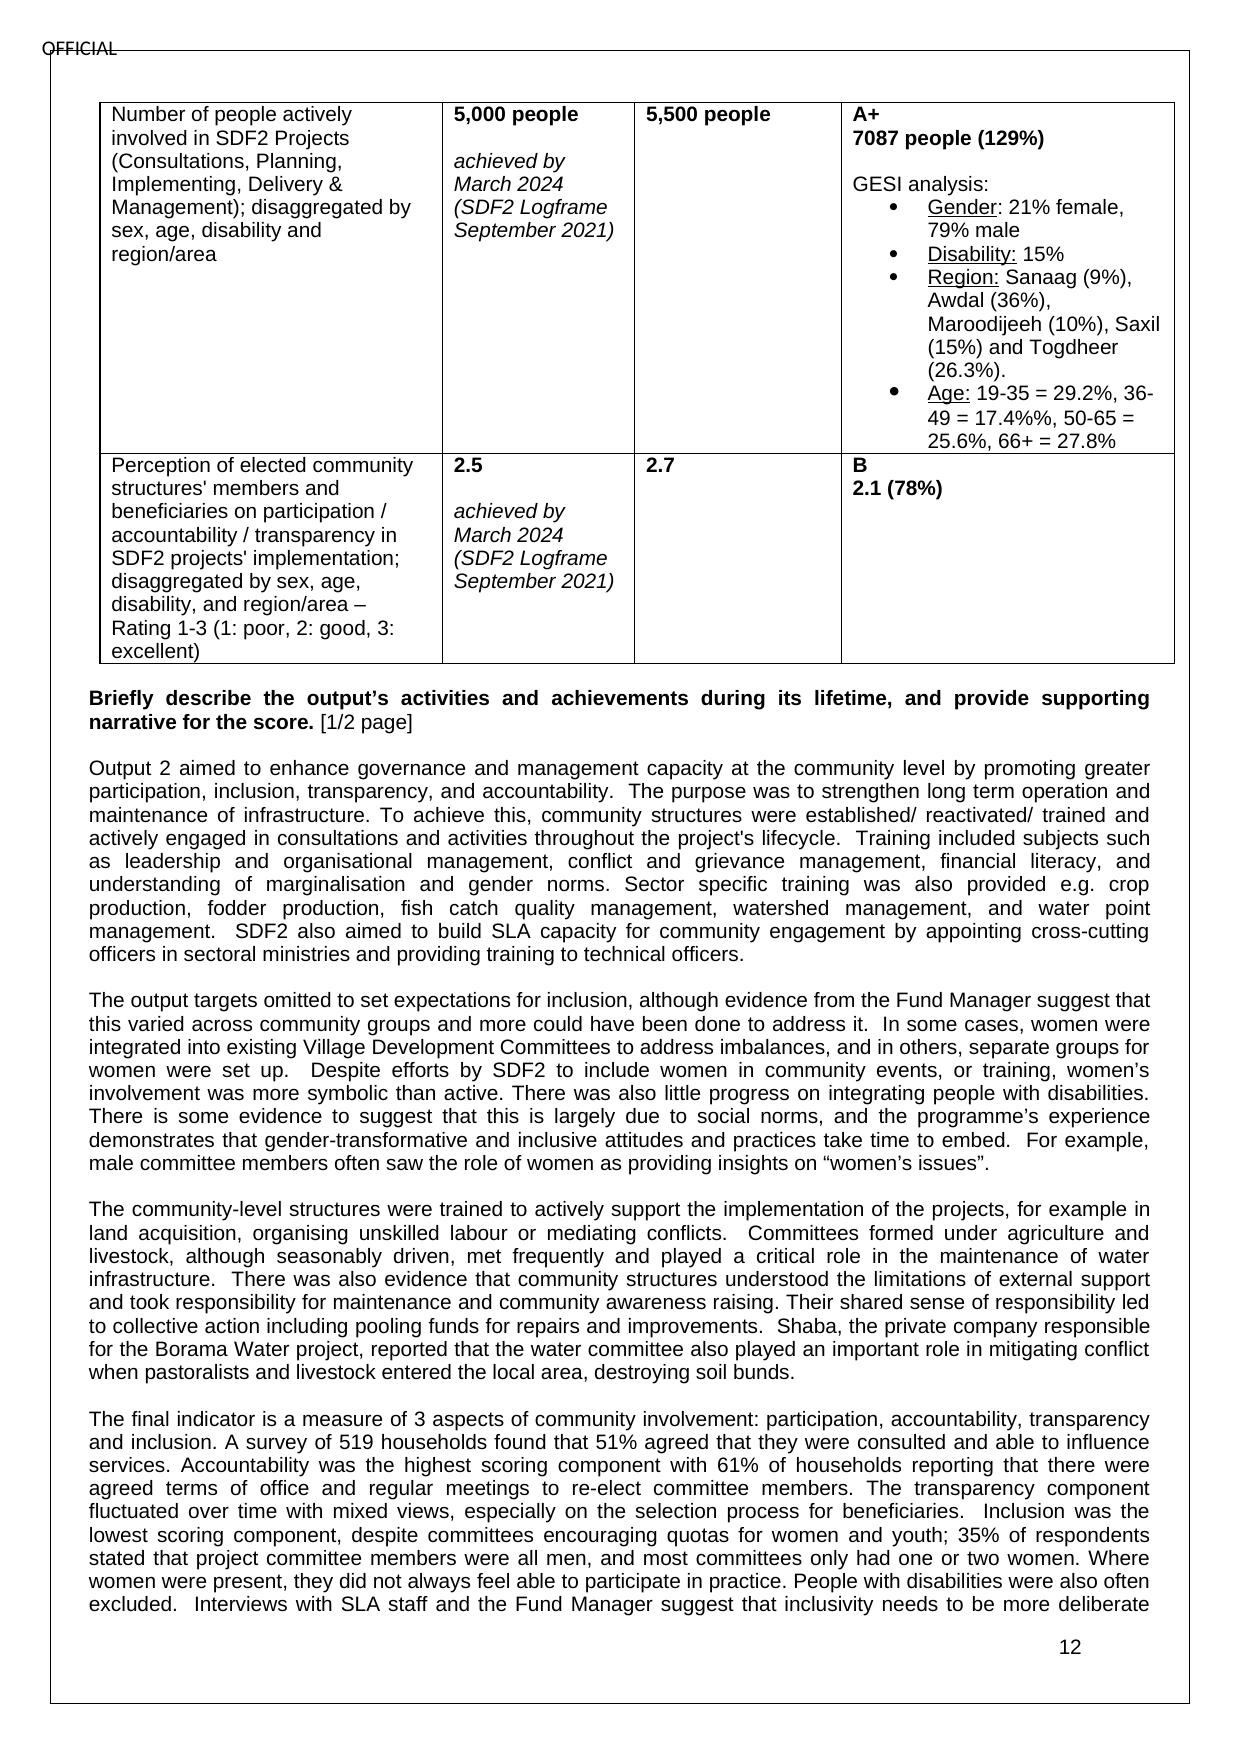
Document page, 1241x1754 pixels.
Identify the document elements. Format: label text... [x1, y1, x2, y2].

table_cell A+ 7087 people (129%) GESI analysis: Gender: 21% female, 79% male Disability: 15% Region: Sanaag (9%), Awdal (36%), Maroodijeeh (10%), Saxil (15%) and Togdheer (26.3%). Age: 19-35 = 29.2%, 36-49 = 17.4%%, 50-65 = 25.6%, 66+ = 27.8% [842, 103, 1174, 453]
text The output targets omitted to set expectations for inclusion, although evidence from the Fund Manager suggest that this varied across community groups and more could have been done to address it. In some cases, women were integrated into existing Village Development Committees to address imbalances, and in others, separate groups for women were set up. Despite efforts by SDF2 to include women in community events, or training, women’s involvement was more symbolic than active. There was also little progress on integrating people with disabilities. There is some evidence to suggest that this is largely due to social norms, and the programme’s experience demonstrates that gender-transformative and inclusive attitudes and practices take time to embed. For example, male committee members often saw the role of women as providing insights on “women’s issues”. [89, 989, 1152, 1175]
table_cell B 2.1 (78%) [842, 454, 1174, 663]
table_cell 5,000 people achieved by March 2024 (SDF2 Logframe September 2021) [443, 103, 634, 453]
text The final indicator is a measure of 3 aspects of community involvement: participation, accountability, transparency and inclusion. A survey of 519 households found that 51% agreed that they were consulted and able to influence services. Accountability was the highest scoring component with 61% of households reporting that there were agreed terms of office and regular meetings to re-elect committee members. The transparency component fluctuated over time with mixed views, especially on the selection process for beneficiaries. Inclusion was the lowest scoring component, despite committees encouraging quotas for women and youth; 35% of respondents stated that project committee members were all men, and most committees only had one or two women. Where women were present, they did not always feel able to participate in practice. People with disabilities were also often excluded. Interviews with SLA staff and the Fund Manager suggest that inclusivity needs to be more deliberate [89, 1407, 1152, 1616]
text Output 2 aimed to enhance governance and management capacity at the community level by promoting greater participation, inclusion, transparency, and accountability. The purpose was to strengthen long term operation and maintenance of infrastructure. To achieve this, community structures were established/ reactivated/ trained and actively engaged in consultations and activities throughout the project's lifecycle. Training included subjects such as leadership and organisational management, conflict and grievance management, financial literacy, and understanding of marginalisation and gender norms. Sector specific training was also provided e.g. crop production, fodder production, fish catch quality management, watershed management, and water point management. SDF2 also aimed to build SLA capacity for community engagement by appointing cross-cutting officers in sectoral ministries and providing training to technical officers. [89, 757, 1152, 966]
table_cell Number of people actively involved in SDF2 Projects (Consultations, Planning, Implementing, Delivery & Management); disaggregated by sex, age, disability and region/area [101, 103, 442, 453]
table_cell 5,500 people [635, 103, 841, 453]
table_cell 2.7 [635, 454, 841, 663]
text Briefly describe the output’s activities and achievements during its lifetime, and provide supporting narrative for the score. [1/2 page] [89, 687, 1152, 733]
table_cell 2.5 achieved by March 2024 (SDF2 Logframe September 2021) [443, 454, 634, 663]
text The community-level structures were trained to actively support the implementation of the projects, for example in land acquisition, organising unskilled labour or mediating conflicts. Committees formed under agriculture and livestock, although seasonably driven, met frequently and played a critical role in the maintenance of water infrastructure. There was also evidence that community structures understood the limitations of external support and took responsibility for maintenance and community awareness raising. Their shared sense of responsibility led to collective action including pooling funds for repairs and improvements. Shaba, the private company responsible for the Borama Water project, reported that the water committee also played an important role in mitigating conflict when pastoralists and livestock entered the local area, destroying soil bunds. [89, 1198, 1152, 1384]
table_cell Perception of elected community structures' members and beneficiaries on participation / accountability / transparency in SDF2 projects' implementation; disaggregated by sex, age, disability, and region/area – Rating 1-3 (1: poor, 2: good, 3: excellent) [101, 454, 442, 663]
